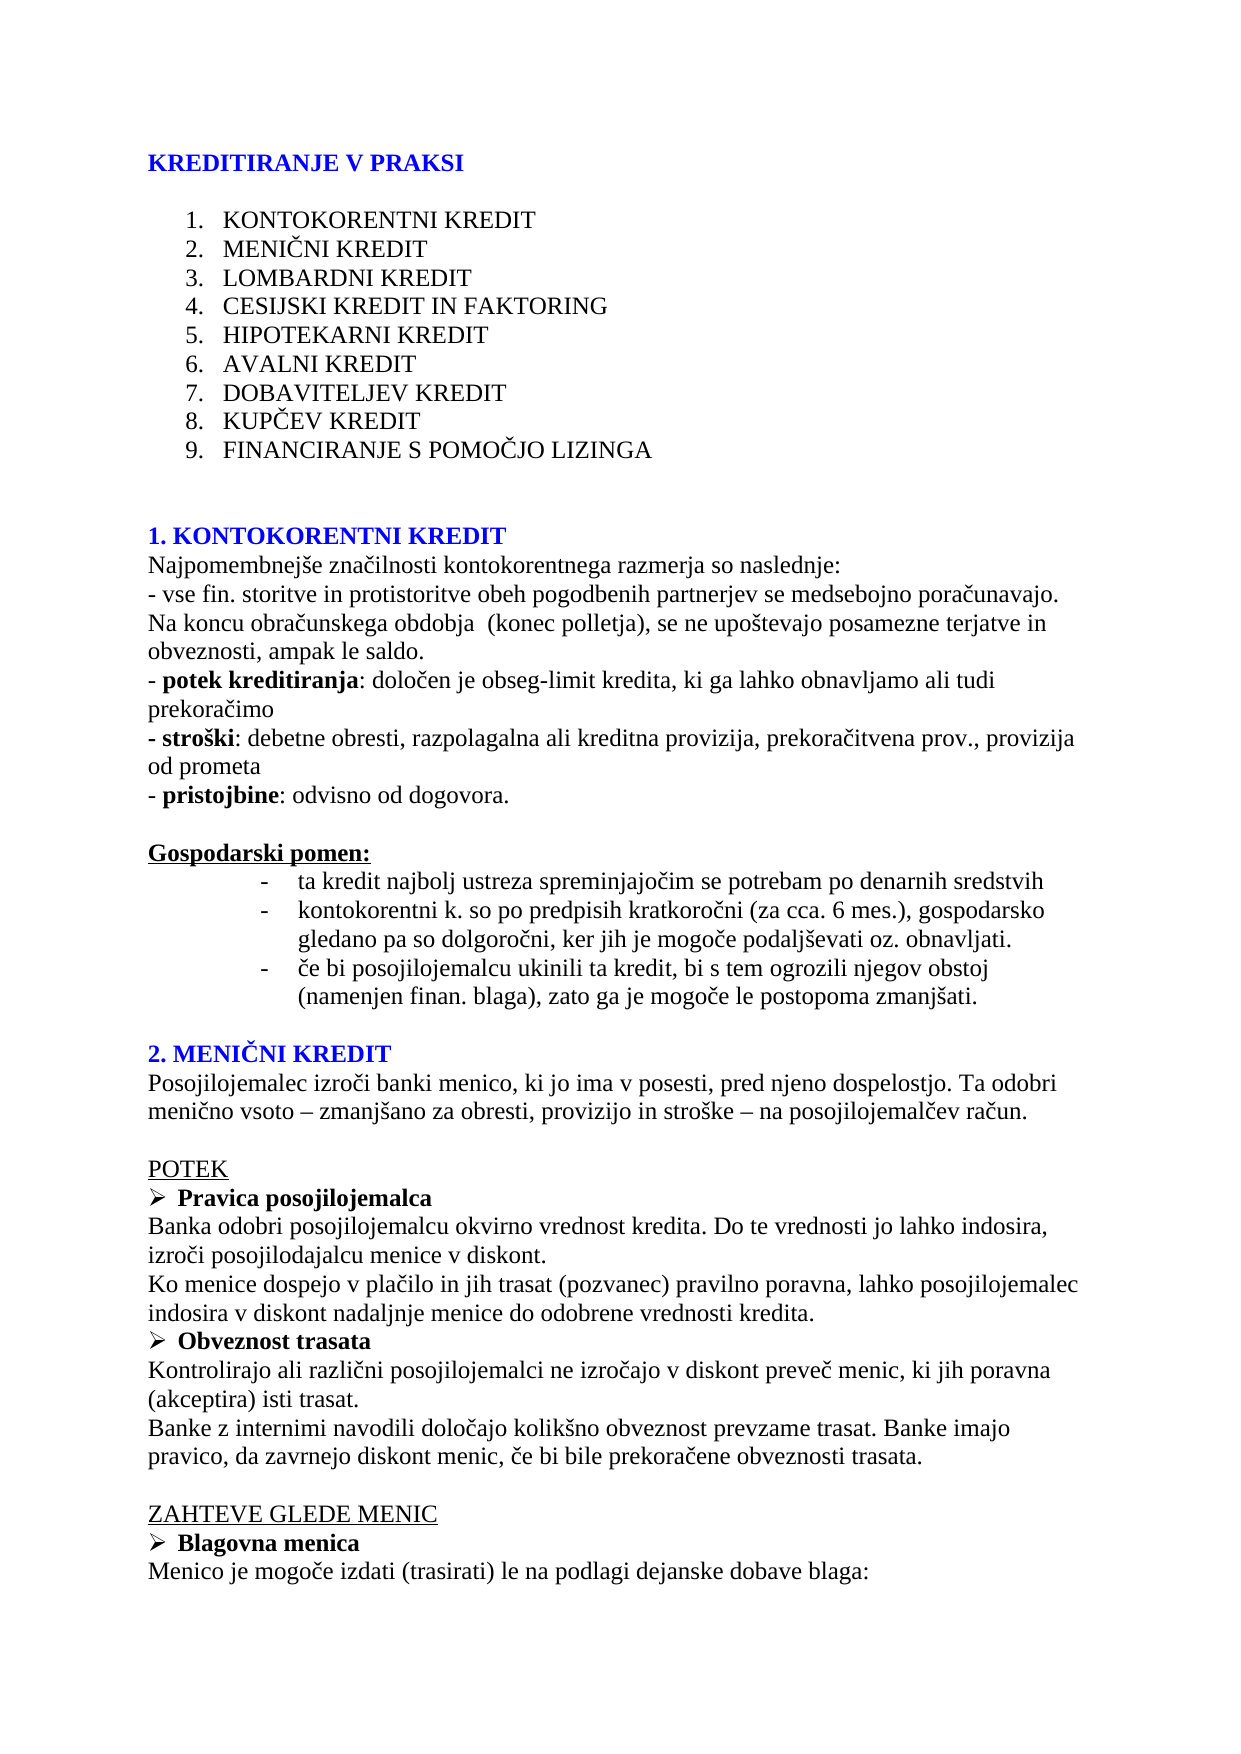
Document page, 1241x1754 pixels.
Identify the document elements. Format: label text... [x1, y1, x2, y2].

text 1. KONTOKORENTNI KREDIT [148, 521, 1093, 550]
text Kontrolirajo ali različni posojilojemalci ne izročajo v diskont preveč menic, ki jih poravna (akceptira) isti trasat. [148, 1355, 1093, 1413]
list LOMBARDNI KREDIT [185, 263, 1093, 291]
list CESIJSKI KREDIT IN FAKTORING [185, 291, 1093, 320]
text Banka odobri posojilojemalcu okvirno vrednost kredita. Do te vrednosti jo lahko indosira, izroči posojilodajalcu menice v diskont. [148, 1211, 1093, 1269]
list Blagovna menica [148, 1528, 1093, 1556]
text Ko menice dospejo v plačilo in jih trasat (pozvanec) pravilno poravna, lahko posojilojemalec indosira v diskont nadaljnje menice do odobrene vrednosti kredita. [148, 1269, 1093, 1326]
list AVALNI KREDIT [185, 349, 1093, 378]
list kontokorentni k. so po predpisih kratkoročni (za cca. 6 mes.), gospodarsko gledano pa so dolgoročni, ker jih je mogoče podaljševati oz. obnavljati. [260, 895, 1093, 953]
list ta kredit najbolj ustreza spreminjajočim se potrebam po denarnih sredstvih [260, 866, 1093, 895]
list KONTOKORENTNI KREDIT [185, 205, 1093, 234]
list če bi posojilojemalcu ukinili ta kredit, bi s tem ogrozili njegov obstoj (namenjen finan. blaga), zato ga je mogoče le postopoma zmanjšati. [260, 953, 1093, 1010]
list HIPOTEKARNI KREDIT [185, 320, 1093, 349]
text 2. MENIČNI KREDIT [148, 1039, 1093, 1068]
text KREDITIRANJE V PRAKSI [148, 148, 1093, 176]
list FINANCIRANJE S POMOČJO LIZINGA [185, 435, 1093, 464]
text POTEK [148, 1154, 1093, 1183]
list KUPČEV KREDIT [185, 406, 1093, 435]
text - potek kreditiranja: določen je obseg-limit kredita, ki ga lahko obnavljamo ali tudi prekoračimo [148, 665, 1093, 723]
text Gospodarski pomen: [148, 838, 1093, 866]
text Posojilojemalec izroči banki menico, ki jo ima v posesti, pred njeno dospelostjo. Ta odobri menično vsoto – zmanjšano za obresti, provizijo in stroške – na posojilojemalčev račun. [148, 1068, 1093, 1125]
text ZAHTEVE GLEDE MENIC [148, 1499, 1093, 1528]
text Menico je mogoče izdati (trasirati) le na podlagi dejanske dobave blaga: [148, 1556, 1093, 1585]
text Banke z internimi navodili določajo kolikšno obveznost prevzame trasat. Banke imajo pravico, da zavrnejo diskont menic, če bi bile prekoračene obveznosti trasata. [148, 1413, 1093, 1470]
list MENIČNI KREDIT [185, 234, 1093, 263]
text Najpomembnejše značilnosti kontokorentnega razmerja so naslednje: [148, 550, 1093, 579]
list DOBAVITELJEV KREDIT [185, 378, 1093, 406]
text - vse fin. storitve in protistoritve obeh pogodbenih partnerjev se medsebojno poračunavajo. Na koncu obračunskega obdobja (konec polletja), se ne upoštevajo posamezne terjatve in obveznosti, ampak le saldo. [148, 579, 1093, 665]
list Obveznost trasata [148, 1326, 1093, 1355]
text - stroški: debetne obresti, razpolagalna ali kreditna provizija, prekoračitvena prov., provizija od prometa [148, 723, 1093, 780]
text - pristojbine: odvisno od dogovora. [148, 780, 1093, 809]
list Pravica posojilojemalca [148, 1183, 1093, 1211]
